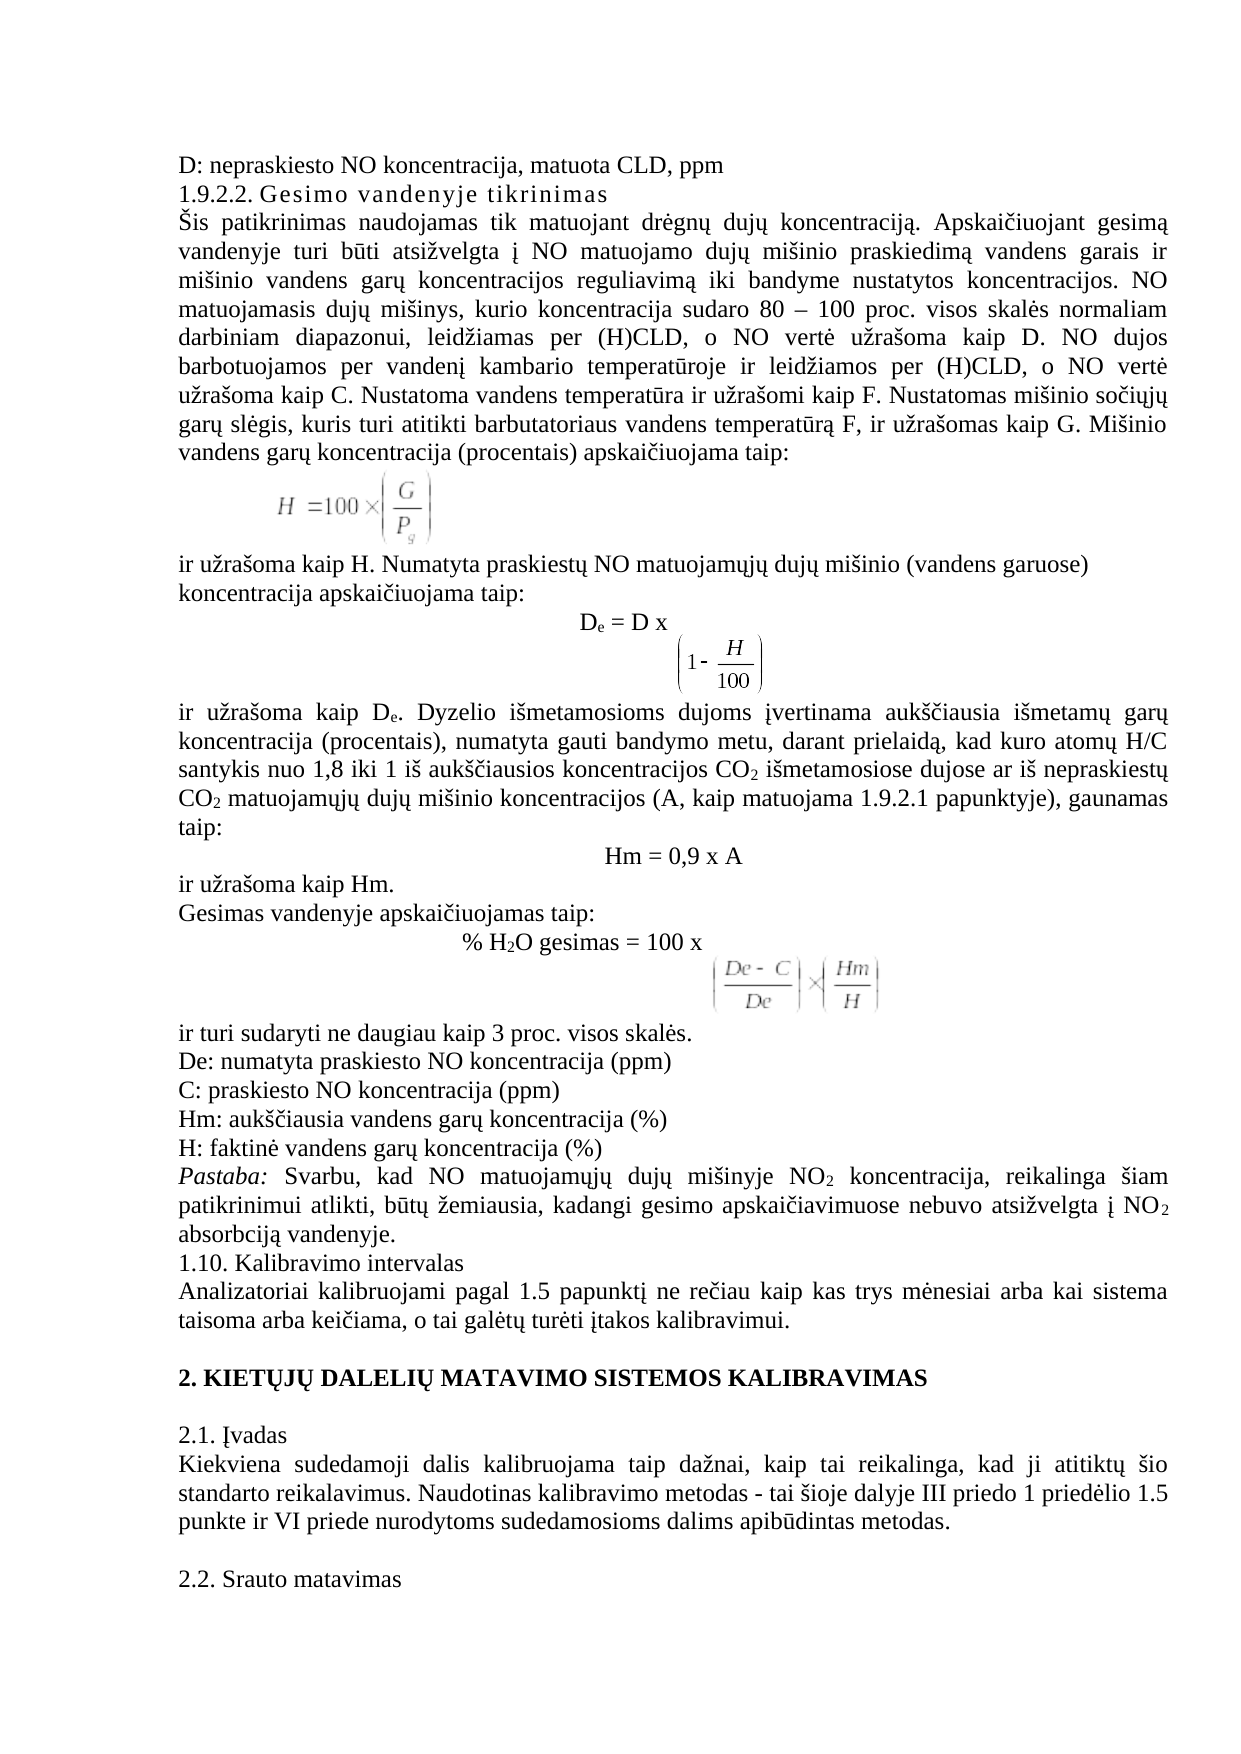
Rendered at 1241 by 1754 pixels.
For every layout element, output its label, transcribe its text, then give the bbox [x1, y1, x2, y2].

text Analizatoriai kalibruojami pagal 1.5 papunktį ne rečiau kaip kas trys mėnesiai arba kai sistema taisoma arba keičiama, o tai galėtų turėti įtakos kalibravimui. [178, 1276, 1169, 1334]
text Hm: aukščiausia vandens garų koncentracija (%) [178, 1104, 1169, 1133]
text 1.10. Kalibravimo intervalas [178, 1248, 1169, 1276]
text 1.9.2.2. Gesimo vandenyje tikrinimas [178, 179, 1169, 207]
text Hm = 0,9 x A [178, 841, 1169, 869]
text 2.1. Įvadas [178, 1420, 1169, 1449]
text ir turi sudaryti ne daugiau kaip 3 proc. visos skalės. [178, 1018, 1169, 1046]
text ir užrašoma kaip Hm. [178, 869, 1169, 898]
text 2. KIETŲJŲ DALELIŲ MATAVIMO SISTEMOS KALIBRAVIMAS [178, 1363, 1169, 1391]
text Šis patikrinimas naudojamas tik matuojant drėgnų dujų koncentraciją. Apskaičiuojant gesimą vandenyje turi būti atsižvelgta į NO matuojamo dujų mišinio praskiedimą vandens garais ir mišinio vandens garų koncentracijos reguliavimą iki bandyme nustatytos koncentracijos. NO matuojamasis dujų mišinys, kurio koncentracija sudaro 80 – 100 proc. visos skalės normaliam darbiniam diapazonui, leidžiamas per (H)CLD, o NO vertė užrašoma kaip D. NO dujos barbotuojamos per vandenį kambario temperatūroje ir leidžiamos per (H)CLD, o NO vertė užrašoma kaip C. Nustatoma vandens temperatūra ir užrašomi kaip F. Nustatomas mišinio sočiųjų garų slėgis, kuris turi atitikti barbutatoriaus vandens temperatūrą F, ir užrašomas kaip G. Mišinio vandens garų koncentracija (procentais) apskaičiuojama taip: [178, 207, 1169, 466]
text De: numatyta praskiesto NO koncentracija (ppm) [178, 1046, 1169, 1075]
text Kiekviena sudedamoji dalis kalibruojama taip dažnai, kaip tai reikalinga, kad ji atitiktų šio standarto reikalavimus. Naudotinas kalibravimo metodas - tai šioje dalyje III priedo 1 priedėlio 1.5 punkte ir VI priede nurodytoms sudedamosioms dalims apibūdintas metodas. [178, 1449, 1169, 1535]
text 2.2. Srauto matavimas [178, 1564, 1169, 1593]
text ir užrašoma kaip H. Numatyta praskiestų NO matuojamųjų dujų mišinio (vandens garuose) koncentracija apskaičiuojama taip: [178, 549, 1169, 607]
text H: faktinė vandens garų koncentracija (%) [178, 1133, 1169, 1161]
text Gesimas vandenyje apskaičiuojamas taip: [178, 898, 1169, 927]
text De = D x [178, 607, 1169, 697]
text Pastaba: Svarbu, kad NO matuojamųjų dujų mišinyje NO2 koncentracija, reikalinga šiam patikrinimui atlikti, būtų žemiausia, kadangi gesimo apskaičiavimuose nebuvo atsižvelgta į NO2 absorbciją vandenyje. [178, 1161, 1169, 1248]
text ir užrašoma kaip De. Dyzelio išmetamosioms dujoms įvertinama aukščiausia išmetamų garų koncentracija (procentais), numatyta gauti bandymo metu, darant prielaidą, kad kuro atomų H/C santykis nuo 1,8 iki 1 iš aukščiausios koncentracijos CO2 išmetamosiose dujose ar iš nepraskiestų CO2 matuojamųjų dujų mišinio koncentracijos (A, kaip matuojama 1.9.2.1 papunktyje), gaunamas taip: [178, 697, 1169, 841]
text C: praskiesto NO koncentracija (ppm) [178, 1075, 1169, 1104]
text % H2O gesimas = 100 x [178, 927, 1169, 1018]
text D: nepraskiesto NO koncentracija, matuota CLD, ppm [178, 150, 1169, 179]
